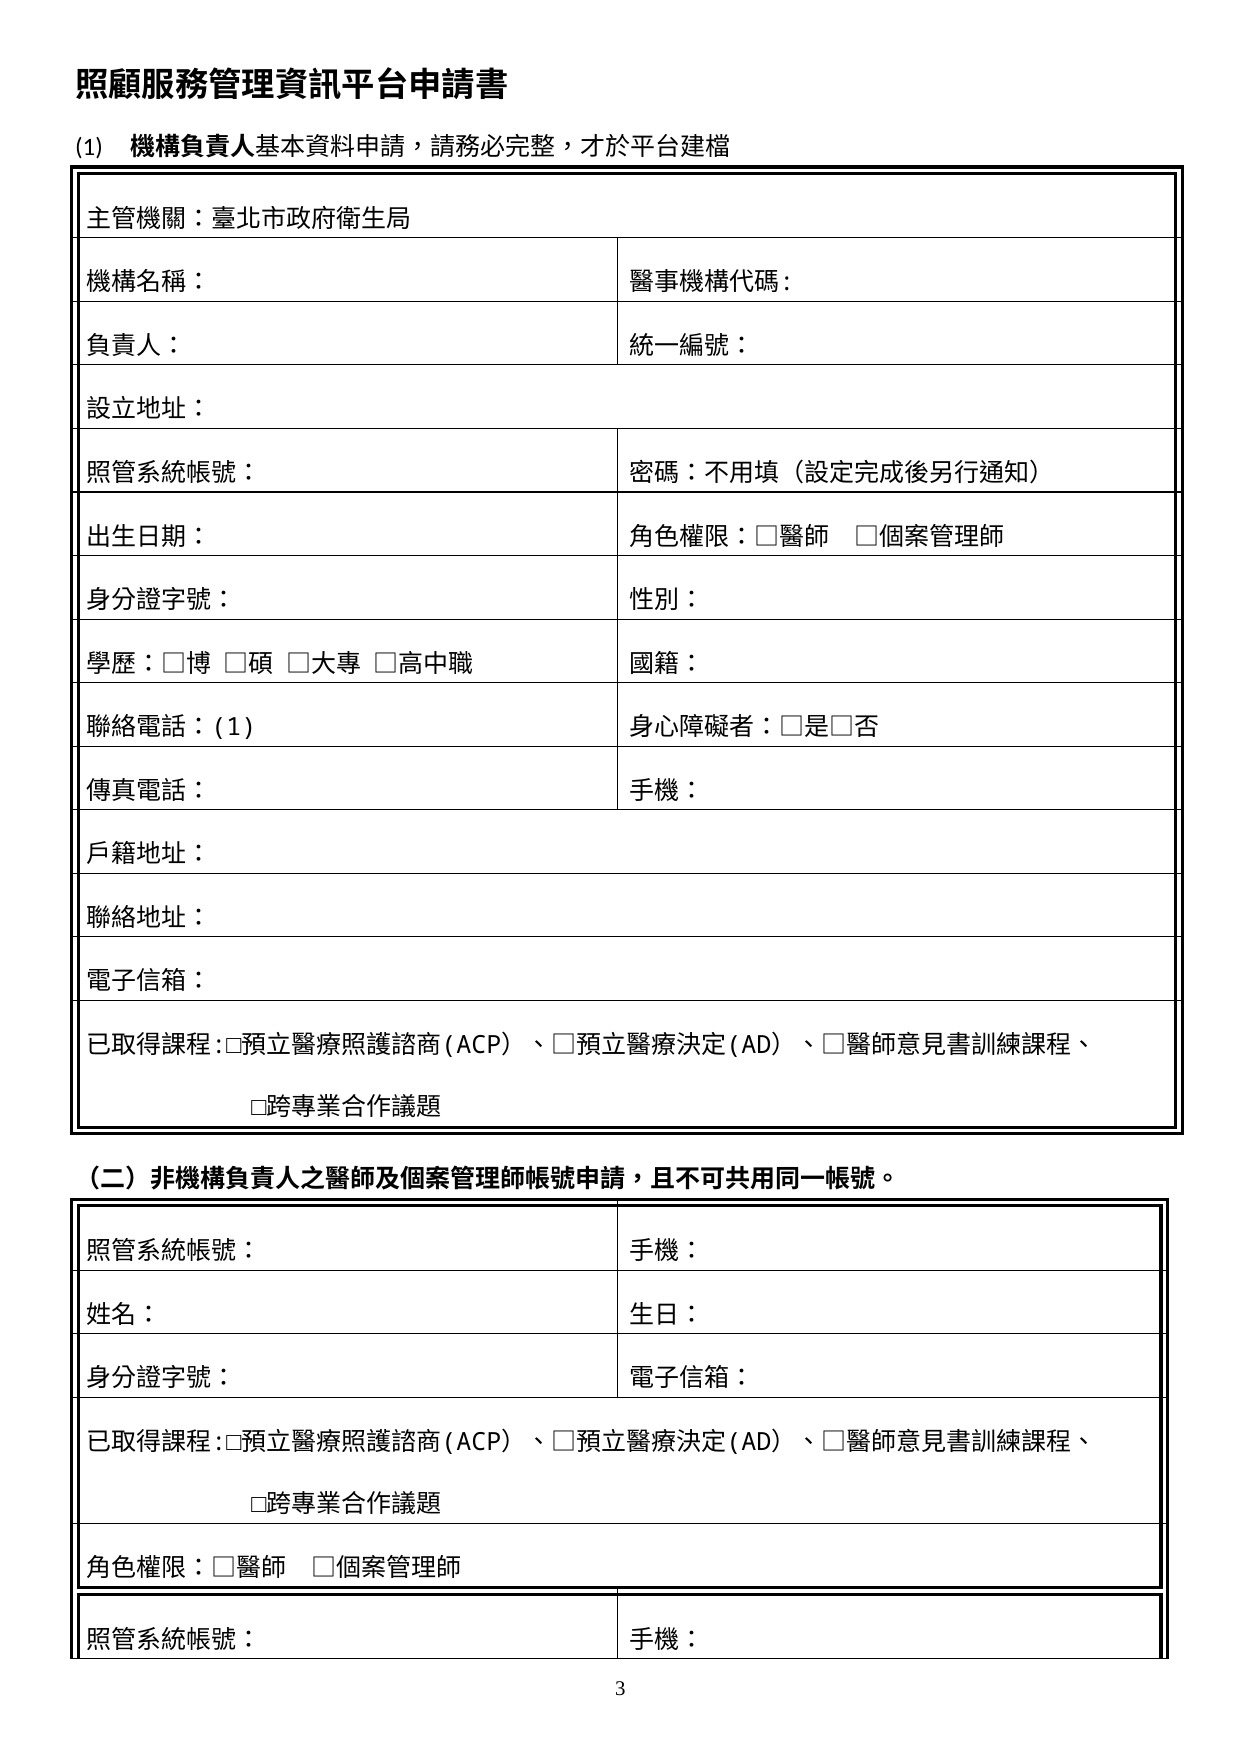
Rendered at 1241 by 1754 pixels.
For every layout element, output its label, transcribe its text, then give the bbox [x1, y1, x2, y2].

table_cell 角色權限：□醫師 □個案管理師 [80, 1524, 1159, 1586]
table_cell 電子信箱： [80, 937, 1174, 1000]
list 機構負責人基本資料申請，請務必完整，才於平台建檔 [75, 103, 1165, 165]
table_cell 負責人： [80, 302, 617, 364]
table_cell 聯絡地址： [80, 874, 1174, 936]
table_cell 已取得課程:□預立醫療照護諮商(ACP）、□預立醫療決定(AD）、□醫師意見書訓練課程、 □跨專業合作議題 [80, 1398, 1159, 1523]
table_cell 電子信箱： [618, 1334, 1159, 1397]
table_cell 學歷：□博 □碩 □大專 □高中職 [80, 620, 617, 682]
table_cell 照管系統帳號： [80, 429, 617, 491]
table_header 主管機關：臺北市政府衛生局 [75, 169, 1179, 237]
table_cell 身分證字號： [80, 556, 617, 618]
table_cell 照管系統帳號： [75, 1586, 617, 1658]
table_cell 統一編號： [618, 302, 1174, 364]
table_cell 角色權限：□醫師 □個案管理師 [618, 493, 1174, 555]
table_cell 機構名稱： [80, 238, 617, 301]
table_cell 已取得課程:□預立醫療照護諮商(ACP）、□預立醫療決定(AD）、□醫師意見書訓練課程、 □跨專業合作議題 [80, 1001, 1174, 1126]
table_cell 手機： [618, 747, 1174, 809]
table_cell 國籍： [618, 620, 1174, 682]
table_cell 性別： [618, 556, 1174, 618]
table_cell 身分證字號： [80, 1334, 617, 1397]
table_header 手機： [618, 1201, 1164, 1269]
table_cell 設立地址： [80, 365, 1174, 428]
table_cell 戶籍地址： [80, 810, 1174, 873]
table_cell 密碼：不用填（設定完成後另行通知） [618, 429, 1174, 491]
table_cell 身心障礙者：□是□否 [618, 683, 1174, 746]
table_cell 出生日期： [80, 493, 617, 555]
table_cell 手機： [618, 1586, 1164, 1658]
table_cell 聯絡電話：(1) [80, 683, 617, 746]
table_cell 醫事機構代碼: [618, 238, 1174, 301]
text （二）非機構負責人之醫師及個案管理師帳號申請，且不可共用同一帳號。 [75, 1135, 1138, 1198]
table_header 照管系統帳號： [75, 1201, 617, 1269]
table_cell 生日： [618, 1271, 1159, 1333]
table_cell 姓名： [80, 1271, 617, 1333]
text 照顧服務管理資訊平台申請書 [75, 40, 1165, 103]
table_cell 傳真電話： [80, 747, 617, 809]
